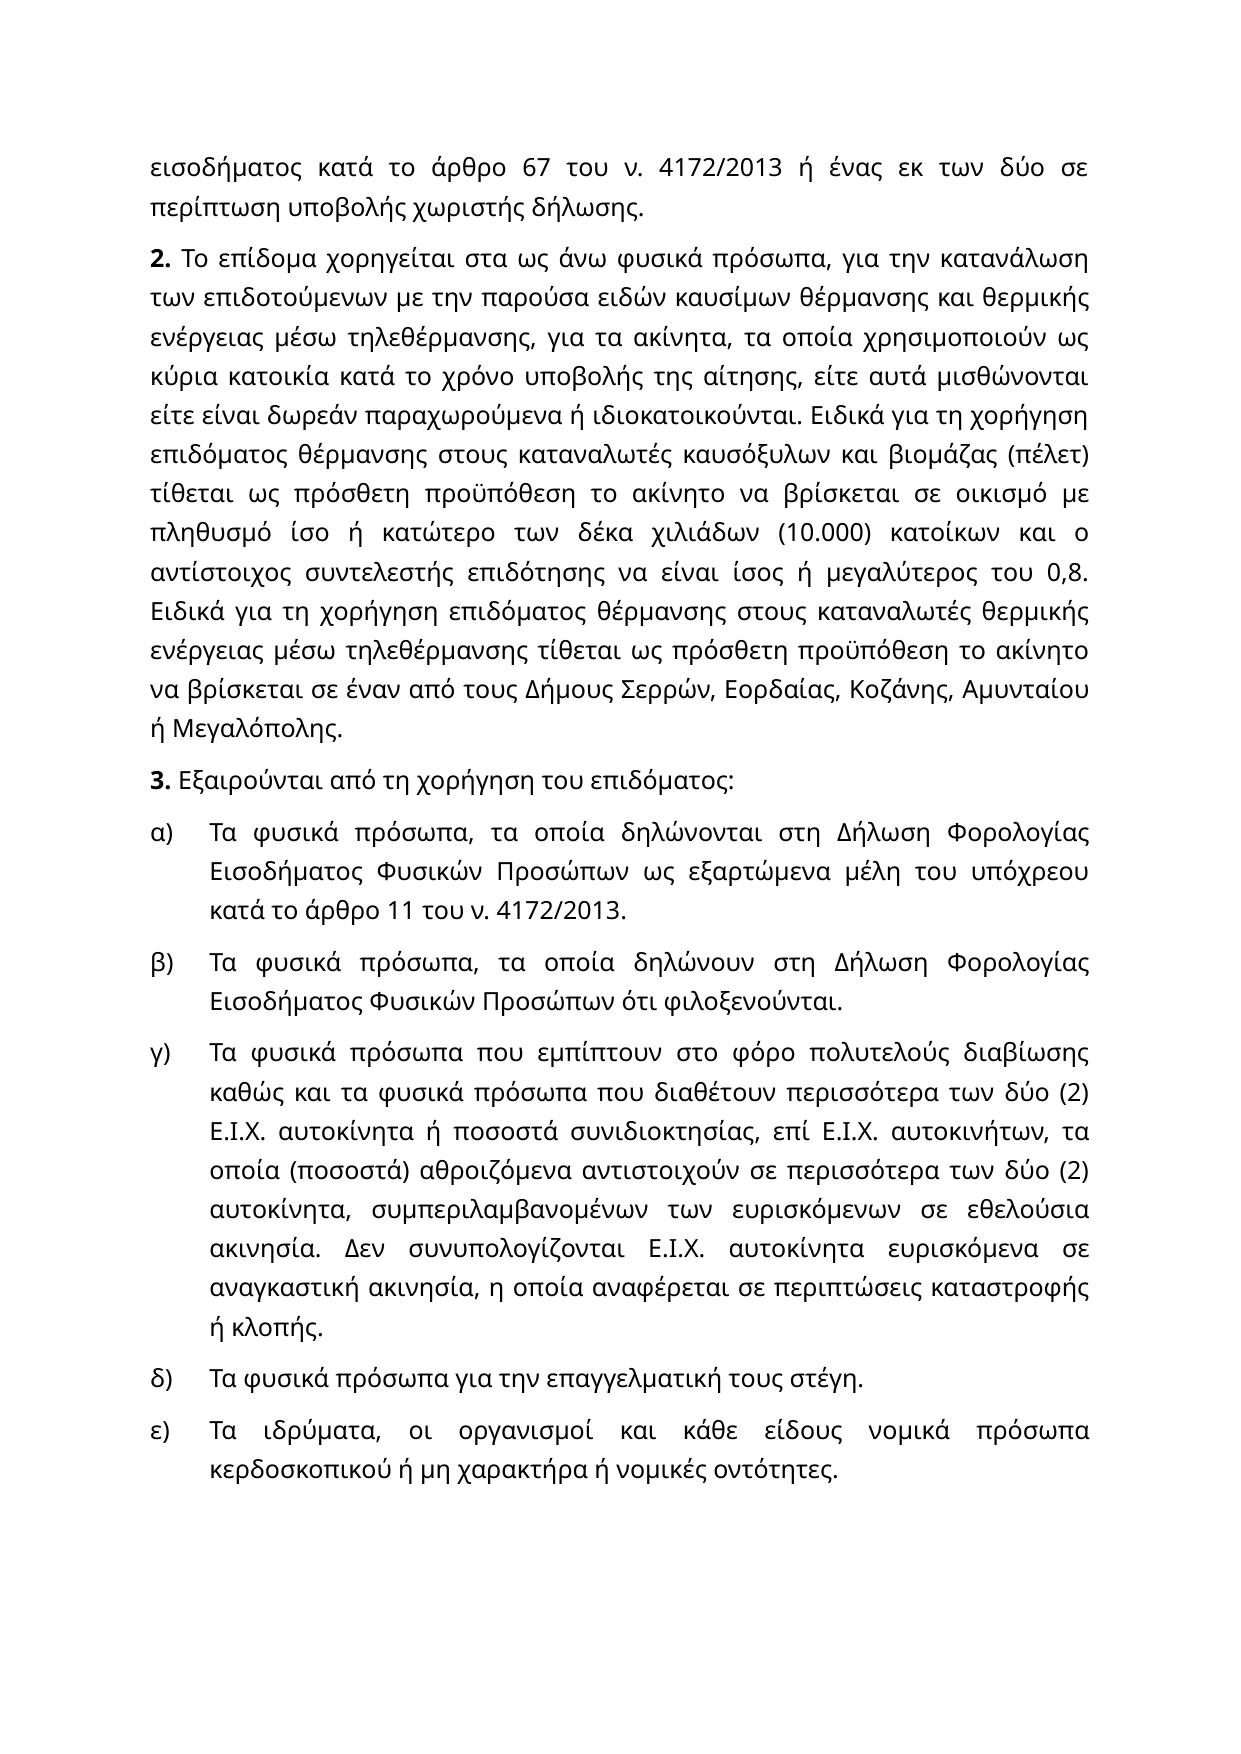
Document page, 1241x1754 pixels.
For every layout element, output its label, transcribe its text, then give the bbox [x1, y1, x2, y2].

list γ) Τα φυσικά πρόσωπα που εμπίπτουν στο φόρο πολυτελούς διαβίωσης καθώς και τα φυσικά πρόσωπα που διαθέτουν περισσότερα των δύο (2) Ε.Ι.Χ. αυτοκίνητα ή ποσοστά συνιδιοκτησίας, επί Ε.Ι.Χ. αυτοκινήτων, τα οποία (ποσοστά) αθροιζόμενα αντιστοιχούν σε περισσότερα των δύο (2) αυτοκίνητα, συμπεριλαμβανομένων των ευρισκόμενων σε εθελούσια ακινησία. Δεν συνυπολογίζονται Ε.Ι.Χ. αυτοκίνητα ευρισκόμενα σε αναγκαστική ακινησία, η οποία αναφέρεται σε περιπτώσεις καταστροφής ή κλοπής. [150, 1035, 1090, 1343]
text εισοδήματος κατά το άρθρο 67 του ν. 4172/2013 ή ένας εκ των δύο σε περίπτωση υποβολής χωριστής δήλωσης. [150, 150, 1090, 223]
list β) Τα φυσικά πρόσωπα, τα οποία δηλώνουν στη Δήλωση Φορολογίας Εισοδήματος Φυσικών Προσώπων ότι φιλοξενούνται. [150, 944, 1090, 1017]
list δ) Τα φυσικά πρόσωπα για την επαγγελματική τους στέγη. [150, 1361, 1090, 1395]
list ε) Τα ιδρύματα, οι οργανισμοί και κάθε είδους νομικά πρόσωπα κερδοσκοπικού ή μη χαρακτήρα ή νομικές οντότητες. [150, 1412, 1090, 1486]
text 3. Εξαιρούνται από τη χορήγηση του επιδόματος: [150, 762, 1090, 797]
list α) Τα φυσικά πρόσωπα, τα οποία δηλώνονται στη Δήλωση Φορολογίας Εισοδήματος Φυσικών Προσώπων ως εξαρτώμενα μέλη του υπόχρεου κατά το άρθρο 11 του ν. 4172/2013. [150, 814, 1090, 927]
text 2. Το επίδομα χορηγείται στα ως άνω φυσικά πρόσωπα, για την κατανάλωση των επιδοτούμενων με την παρούσα ειδών καυσίμων θέρμανσης και θερμικής ενέργειας μέσω τηλεθέρμανσης, για τα ακίνητα, τα οποία χρησιμοποιούν ως κύρια κατοικία κατά το χρόνο υποβολής της αίτησης, είτε αυτά μισθώνονται είτε είναι δωρεάν παραχωρούμενα ή ιδιοκατοικούνται. Ειδικά για τη χορήγηση επιδόματος θέρμανσης στους καταναλωτές καυσόξυλων και βιομάζας (πέλετ) τίθεται ως πρόσθετη προϋπόθεση το ακίνητο να βρίσκεται σε οικισμό με πληθυσμό ίσο ή κατώτερο των δέκα χιλιάδων (10.000) κατοίκων και ο αντίστοιχος συντελεστής επιδότησης να είναι ίσος ή μεγαλύτερος του 0,8. Ειδικά για τη χορήγηση επιδόματος θέρμανσης στους καταναλωτές θερμικής ενέργειας μέσω τηλεθέρμανσης τίθεται ως πρόσθετη προϋπόθεση το ακίνητο να βρίσκεται σε έναν από τους Δήμους Σερρών, Εορδαίας, Κοζάνης, Αμυνταίου ή Μεγαλόπολης. [150, 241, 1090, 745]
